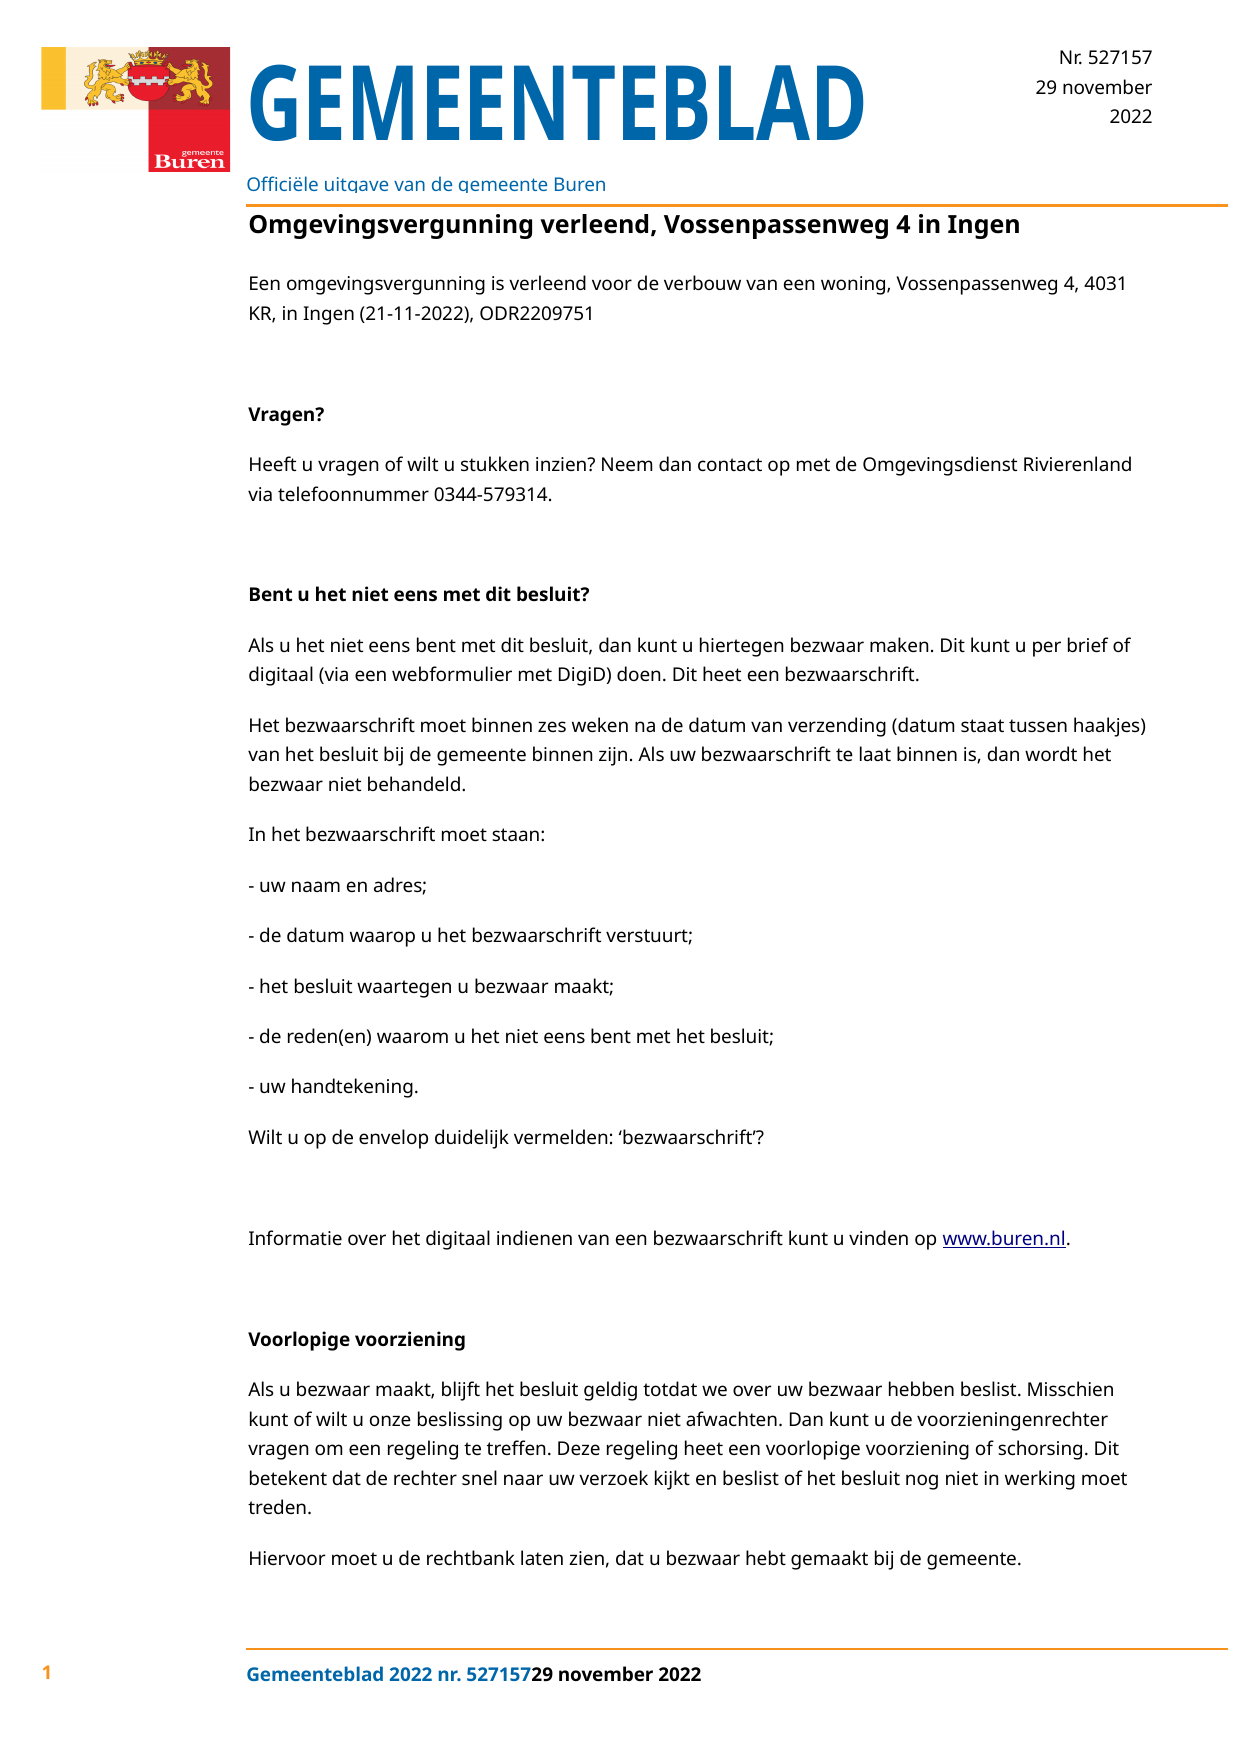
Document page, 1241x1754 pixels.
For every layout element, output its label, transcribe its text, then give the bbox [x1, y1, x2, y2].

text - de reden(en) waarom u het niet eens bent met het besluit; [248, 1023, 1152, 1049]
text Informatie over het digitaal indienen van een bezwaarschrift kunt u vinden op www.buren.nl. [248, 1225, 1152, 1251]
text Bent u het niet eens met dit besluit? [248, 582, 1152, 607]
text - het besluit waartegen u bezwaar maakt; [248, 973, 1152, 998]
text Wilt u op de envelop duidelijk vermelden: ‘bezwaarschrift’? [248, 1124, 1152, 1150]
text Vragen? [248, 401, 1152, 426]
text Als u het niet eens bent met dit besluit, dan kunt u hiertegen bezwaar maken. Dit kunt u per brief of digitaal (via een webformulier met DigiD) doen. Dit heet een bezwaarschrift. [248, 632, 1152, 687]
text - de datum waarop u het bezwaarschrift verstuurt; [248, 922, 1152, 948]
text Heeft u vragen of wilt u stukken inzien? Neem dan contact op met de Omgevingsdienst Rivierenland via telefoonnummer 0344-579314. [248, 451, 1152, 506]
text Hiervoor moet u de rechtbank laten zien, dat u bezwaar hebt gemaakt bij de gemeente. [248, 1545, 1152, 1571]
text Een omgevingsvergunning is verleend voor de verbouw van een woning, Vossenpassenweg 4, 4031 KR, in Ingen (21-11-2022), ODR2209751 [248, 270, 1152, 326]
text Het bezwaarschrift moet binnen zes weken na de datum van verzending (datum staat tussen haakjes) van het besluit bij de gemeente binnen zijn. Als uw bezwaarschrift te laat binnen is, dan wordt het bezwaar niet behandeld. [248, 712, 1152, 797]
text - uw naam en adres; [248, 872, 1152, 898]
text - uw handtekening. [248, 1074, 1152, 1099]
text Voorlopige voorziening [248, 1326, 1152, 1351]
text Omgevingsvergunning verleend, Vossenpassenweg 4 in Ingen [248, 207, 1152, 241]
text Als u bezwaar maakt, blijft het besluit geldig totdat we over uw bezwaar hebben beslist. Misschien kunt of wilt u onze beslissing op uw bezwaar niet afwachten. Dan kunt u de voorzieningenrechter vragen om een regeling te treffen. Deze regeling heet een voorlopige voorziening of schorsing. Dit betekent dat de rechter snel naar uw verzoek kijkt en beslist of het besluit nog niet in werking moet treden. [248, 1376, 1152, 1520]
text In het bezwaarschrift moet staan: [248, 822, 1152, 847]
picture [41, 47, 231, 172]
